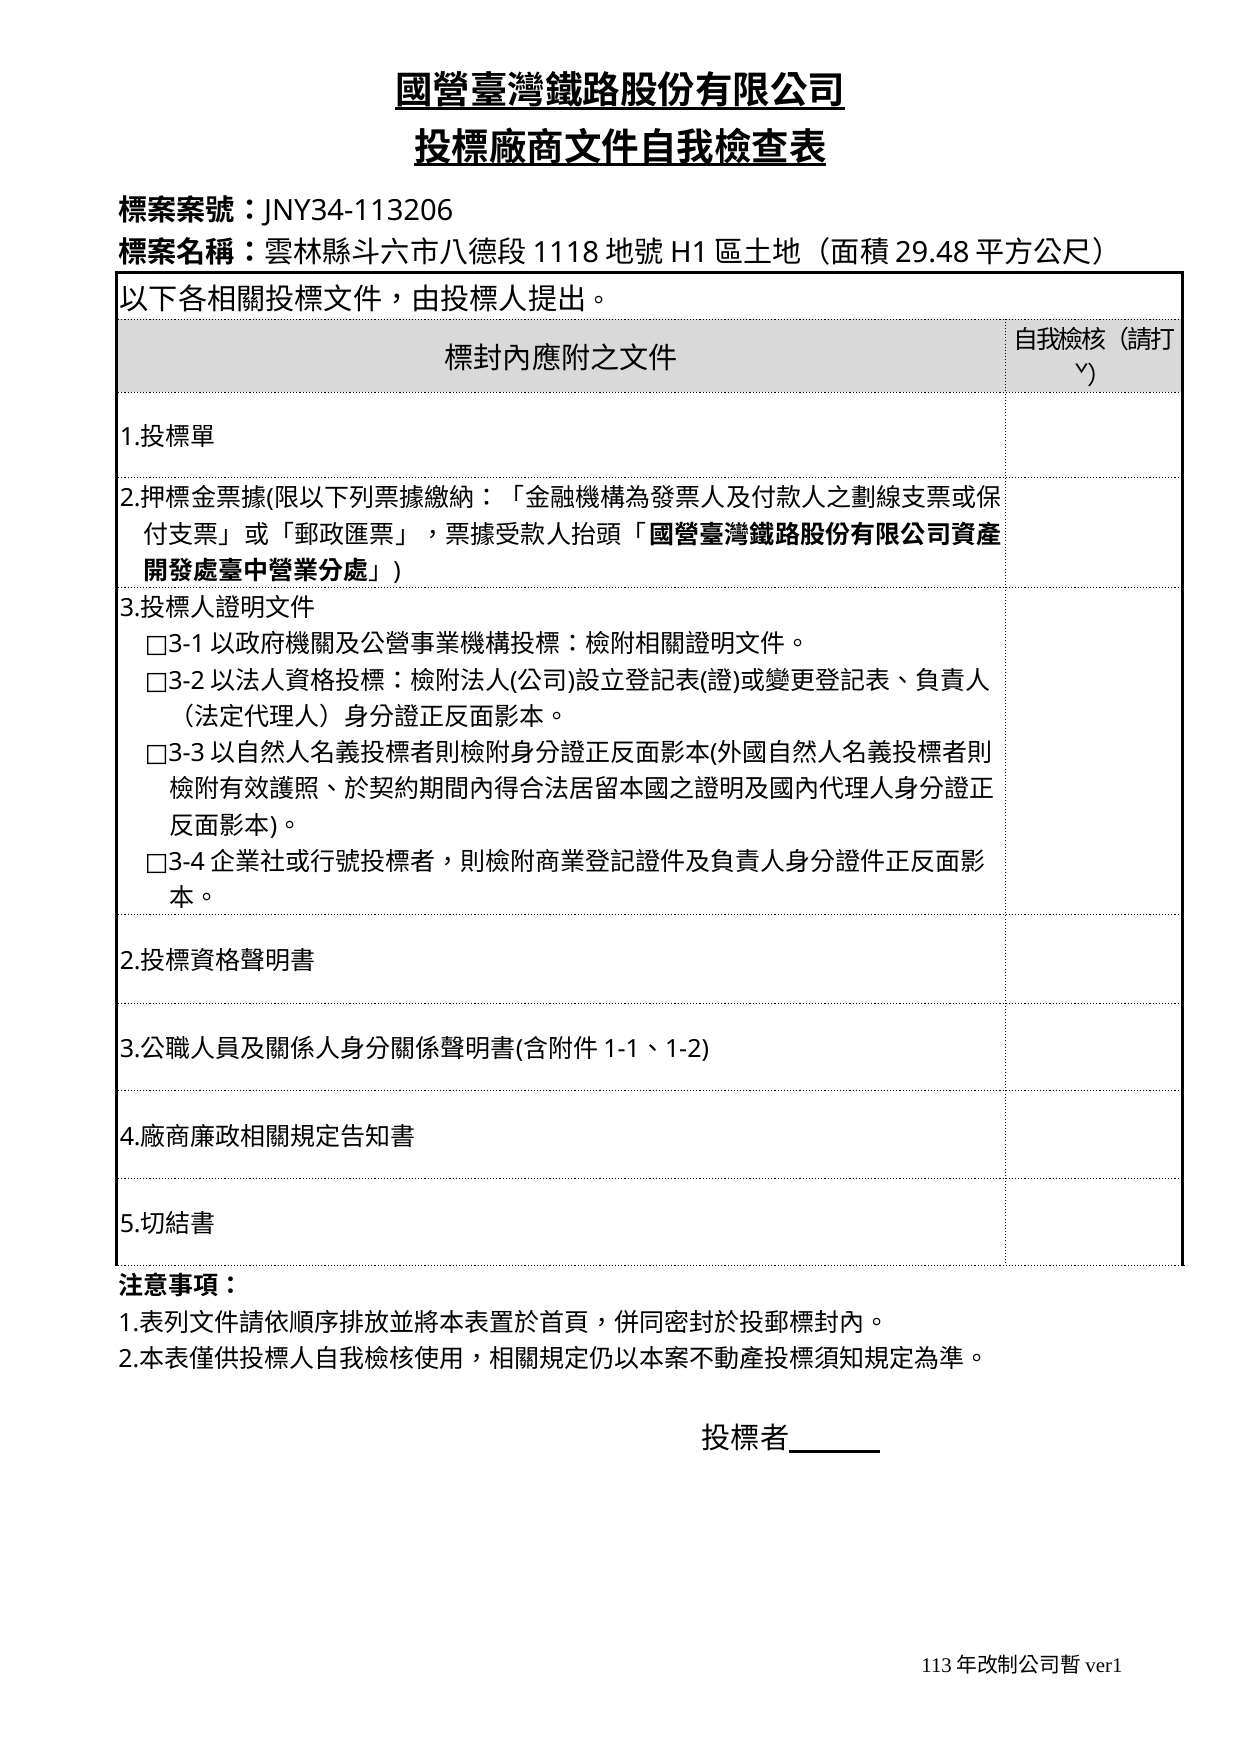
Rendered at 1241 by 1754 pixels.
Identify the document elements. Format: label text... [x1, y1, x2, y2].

table_cell 3.公職人員及關係人身分關係聲明書(含附件1-1、1-2) [118, 1003, 1005, 1090]
table_cell 3.投標人證明文件 □3-1以政府機關及公營事業機構投標：檢附相關證明文件。 □3-2以法人資格投標：檢附法人(公司)設立登記表(證)或變更登記表、負責人（法定代理人）身分證正反面影本。 □3-3以自然人名義投標者則檢附身分證正反面影本(外國自然人名義投標者則檢附有效護照、於契約期間內得合法居留本國之證明及國內代理人身分證正反面影本)。 □3-4企業社或行號投標者，則檢附商業登記證件及負責人身分證件正反面影本。 [118, 587, 1005, 914]
text 注意事項： [118, 1266, 1122, 1302]
text 投標者 [368, 1414, 1122, 1456]
table_cell [1005, 1178, 1181, 1265]
table_header 以下各相關投標文件，由投標人提出。 [118, 274, 1181, 318]
text 2.本表僅供投標人自我檢核使用，相關規定仍以本案不動產投標須知規定為準。 [118, 1338, 1122, 1374]
table_cell 2.押標金票據(限以下列票據繳納：「金融機構為發票人及付款人之劃線支票或保付支票」或「郵政匯票」，票據受款人抬頭「國營臺灣鐵路股份有限公司資產開發處臺中營業分處」) [118, 477, 1005, 587]
table_cell 1.投標單 [118, 392, 1005, 477]
table_cell [1005, 587, 1181, 914]
table_cell 標封內應附之文件 [118, 319, 1005, 392]
table_cell 2.投標資格聲明書 [118, 914, 1005, 1003]
text 投標廠商文件自我檢查表 [118, 130, 1122, 168]
text 標案名稱：雲林縣斗六市八德段1118地號 H1區土地（面積29.48平方公尺） [118, 229, 1122, 271]
table_cell [1005, 1090, 1181, 1177]
table_cell 4.廠商廉政相關規定告知書 [118, 1090, 1005, 1177]
table_cell [1005, 1003, 1181, 1090]
table_cell [1005, 914, 1181, 1003]
table_cell [1005, 392, 1181, 477]
text 標案案號：JNY34-113206 [118, 186, 1122, 229]
table_cell 自我檢核（請打ˇ） [1005, 319, 1181, 392]
text 1.表列文件請依順序排放並將本表置於首頁，併同密封於投郵標封內。 [118, 1302, 1122, 1338]
table_cell 5.切結書 [118, 1178, 1005, 1265]
table_cell [1005, 477, 1181, 587]
text 國營臺灣鐵路股份有限公司 [118, 74, 1122, 111]
